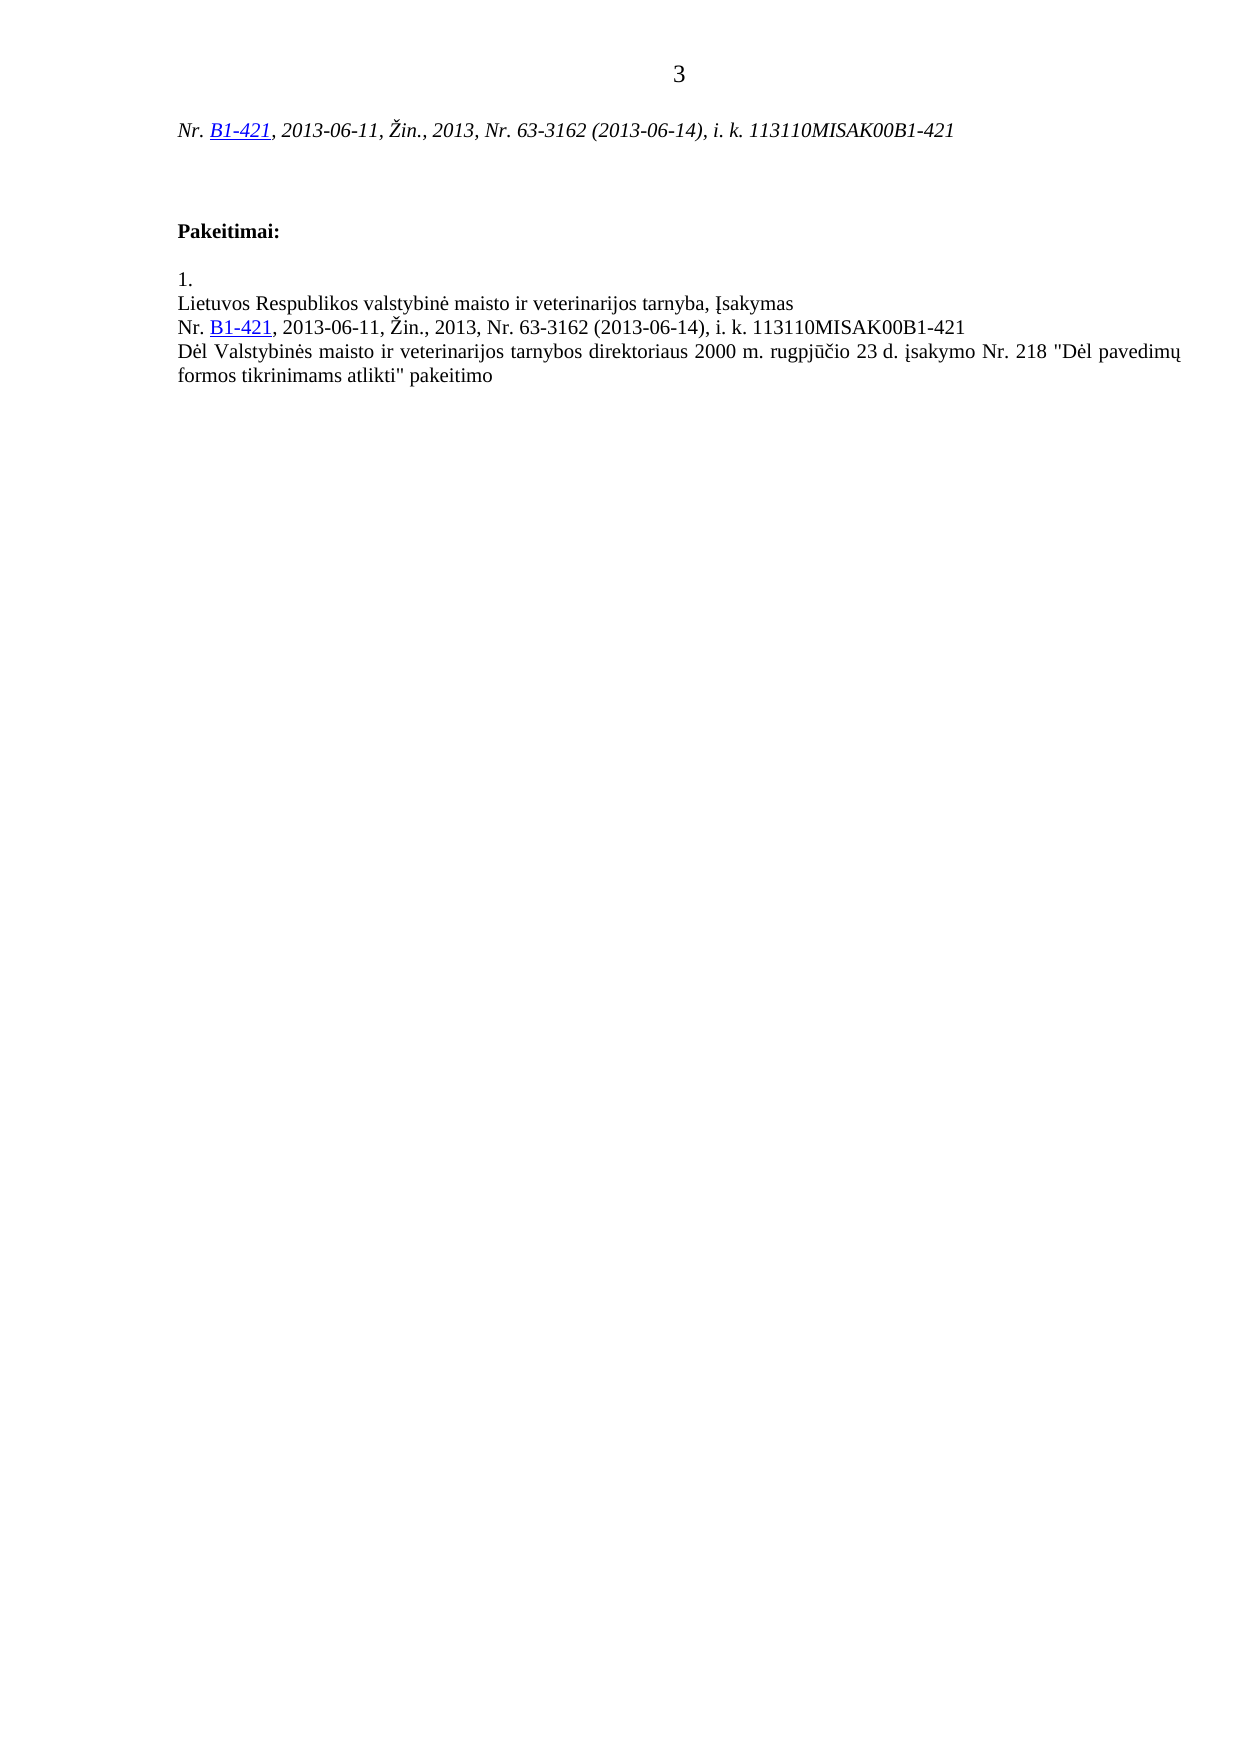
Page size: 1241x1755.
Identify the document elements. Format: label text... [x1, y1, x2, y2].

text Lietuvos Respublikos valstybinė maisto ir veterinarijos tarnyba, Įsakymas [177, 291, 1181, 315]
text Nr. B1-421, 2013-06-11, Žin., 2013, Nr. 63-3162 (2013-06-14), i. k. 113110MISAK00B1-421 [177, 315, 1181, 339]
text Nr. B1-421, 2013-06-11, Žin., 2013, Nr. 63-3162 (2013-06-14), i. k. 113110MISAK00B1-421 [177, 118, 1181, 142]
text Dėl Valstybinės maisto ir veterinarijos tarnybos direktoriaus 2000 m. rugpjūčio 23 d. įsakymo Nr. 218 "Dėl pavedimų formos tikrinimams atlikti" pakeitimo [177, 339, 1181, 387]
text Pakeitimai: [177, 219, 1181, 243]
text 1. [177, 267, 1181, 291]
